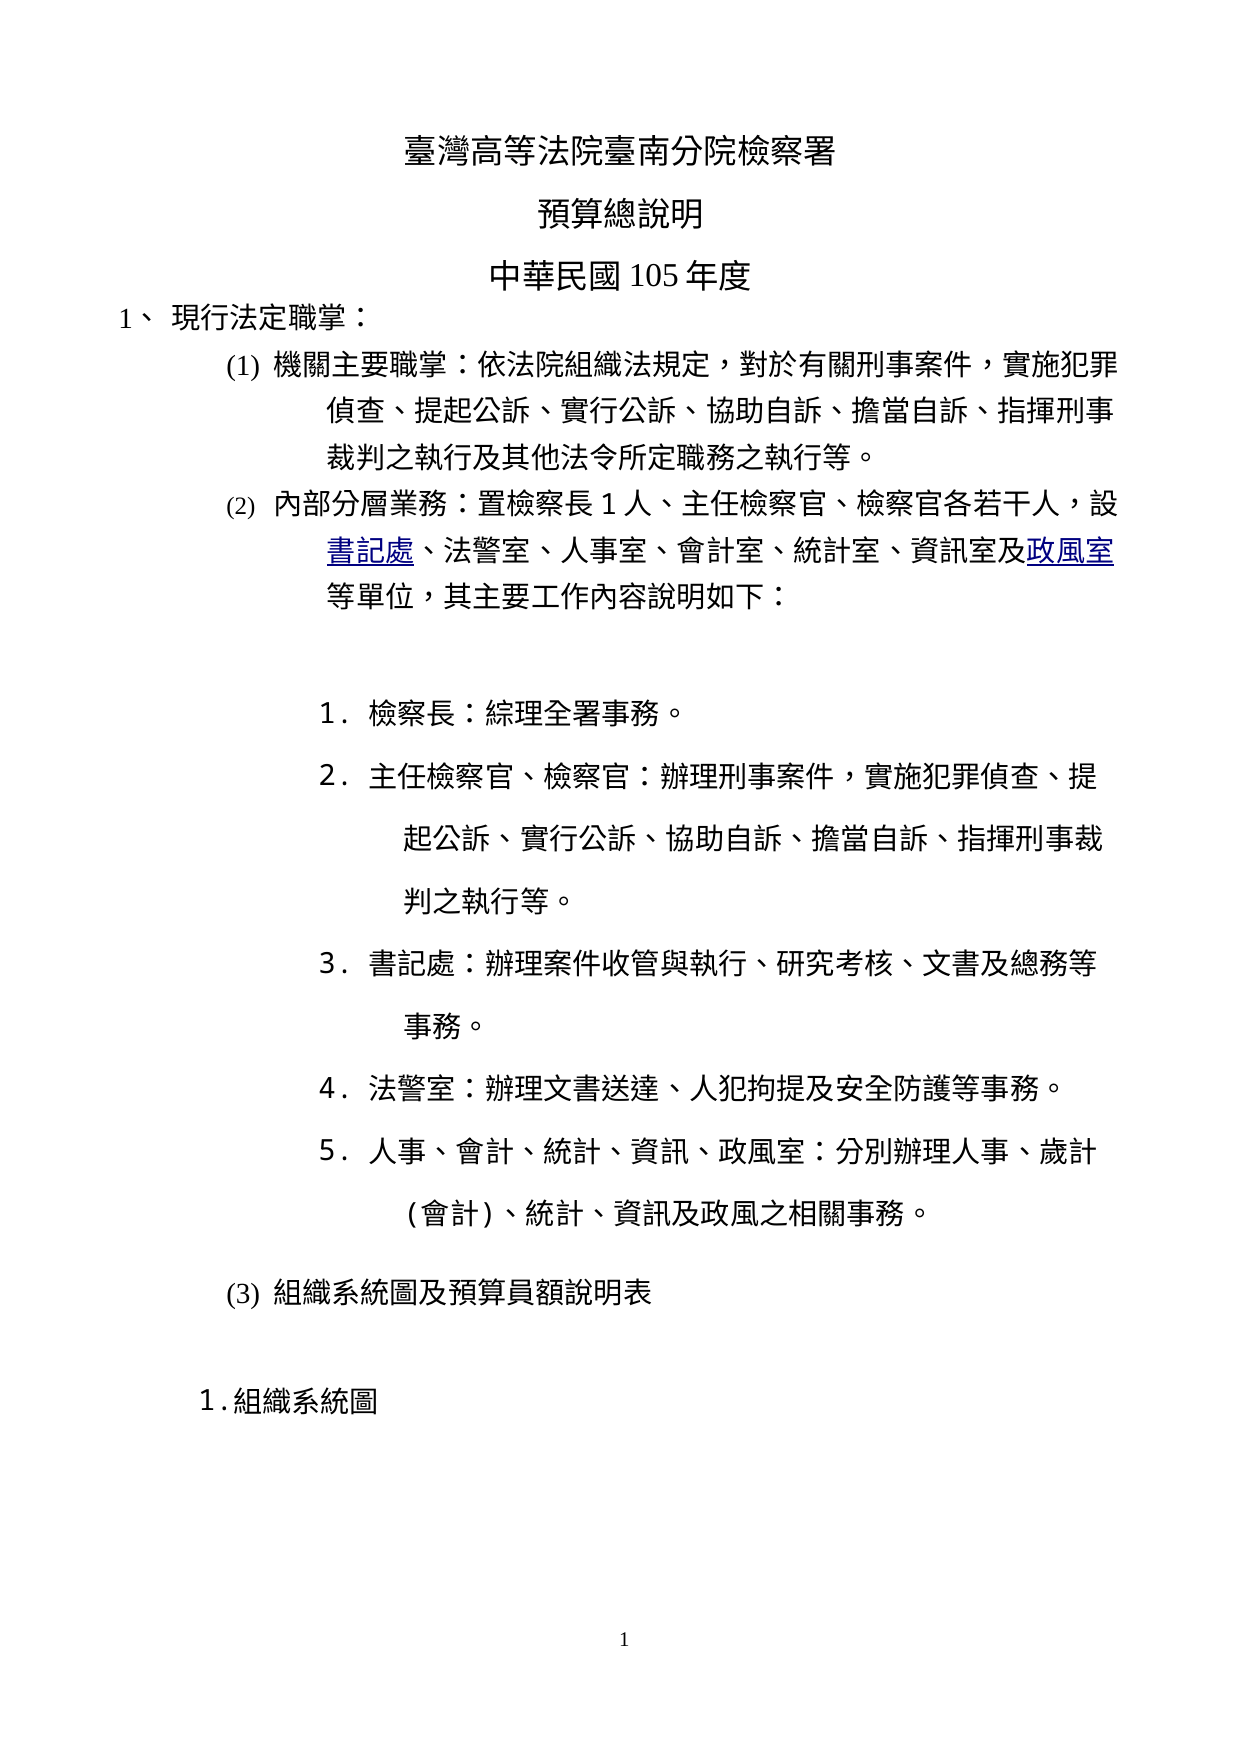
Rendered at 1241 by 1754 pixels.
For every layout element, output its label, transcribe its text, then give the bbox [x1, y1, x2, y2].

list 現行法定職掌： [118, 295, 1122, 337]
list 主任檢察官、檢察官：辦理刑事案件，實施犯罪偵查、提起公訴、實行公訴、協助自訴、擔當自訴、指揮刑事裁判之執行等。 [318, 733, 1122, 920]
list 組織系統圖及預算員額說明表 [226, 1269, 1122, 1312]
text 臺灣高等法院臺南分院檢察署 [118, 108, 1122, 170]
list 人事、會計、統計、資訊、政風室：分別辦理人事、歲計(會計)、統計、資訊及政風之相關事務。 [318, 1108, 1122, 1233]
list 內部分層業務：置檢察長1人、主任檢察官、檢察官各若干人，設書記處、法警室、人事室、會計室、統計室、資訊室及政風室等單位，其主要工作內容說明如下： [226, 481, 1122, 616]
text 預算總說明 [118, 170, 1122, 233]
list 法警室：辦理文書送達、人犯拘提及安全防護等事務。 [318, 1045, 1122, 1108]
text 中華民國105年度 [118, 233, 1122, 295]
list 機關主要職掌：依法院組織法規定，對於有關刑事案件，實施犯罪偵查、提起公訴、實行公訴、協助自訴、擔當自訴、指揮刑事裁判之執行及其他法令所定職務之執行等。 [226, 342, 1122, 477]
text 1.組織系統圖 [198, 1358, 1122, 1420]
list 檢察長：綜理全署事務。 [318, 670, 1122, 733]
list 書記處：辦理案件收管與執行、研究考核、文書及總務等事務。 [318, 920, 1122, 1045]
